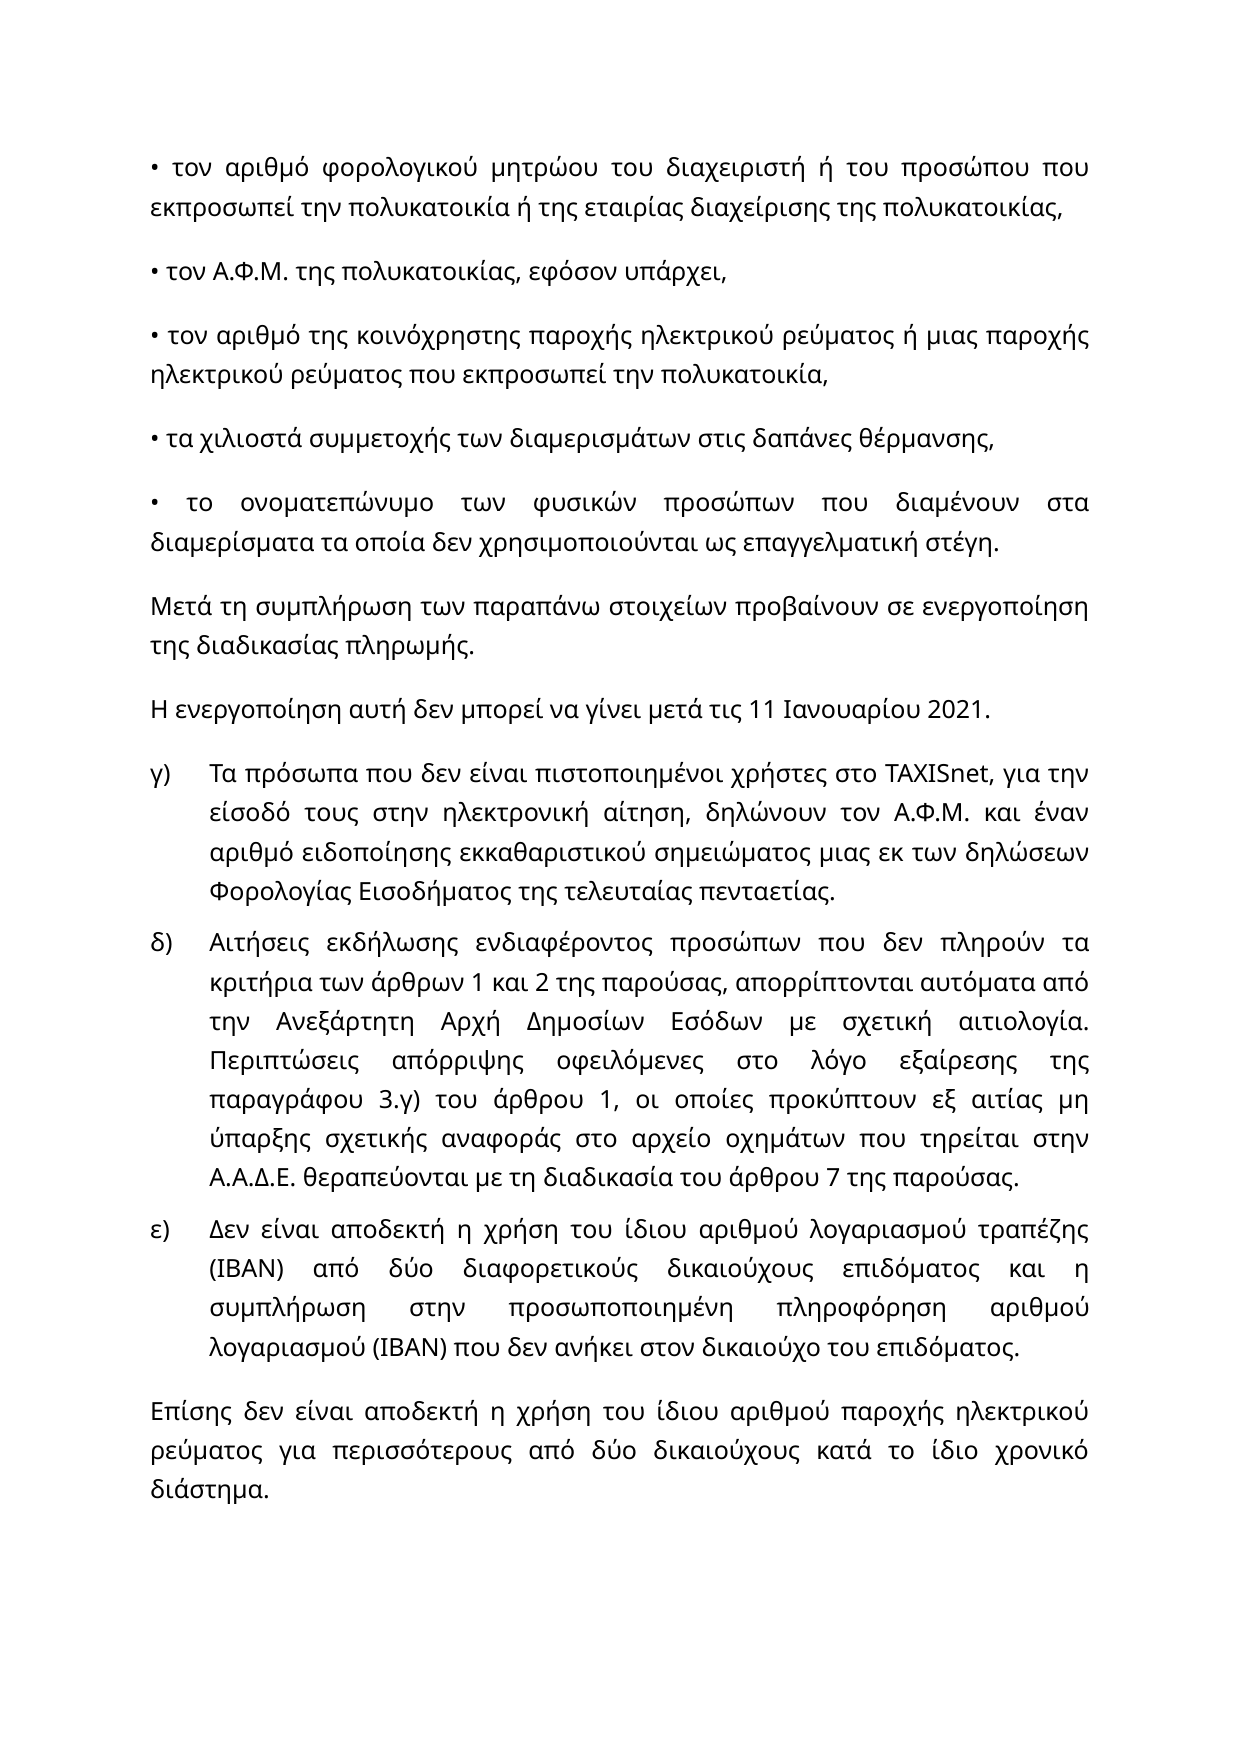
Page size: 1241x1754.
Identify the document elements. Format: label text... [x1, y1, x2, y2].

list γ) Τα πρόσωπα που δεν είναι πιστοποιημένοι χρήστες στο TAXISnet, για την είσοδό τους στην ηλεκτρονική αίτηση, δηλώνουν τον Α.Φ.Μ. και έναν αριθμό ειδοποίησης εκκαθαριστικού σημειώματος μιας εκ των δηλώσεων Φορολογίας Εισοδήματος της τελευταίας πενταετίας. [150, 756, 1090, 907]
text • τα χιλιοστά συμμετοχής των διαμερισμάτων στις δαπάνες θέρμανσης, [150, 421, 1090, 455]
text • το ονοματεπώνυμο των φυσικών προσώπων που διαμένουν στα διαμερίσματα τα οποία δεν χρησιμοποιούνται ως επαγγελματική στέγη. [150, 485, 1090, 558]
list δ) Αιτήσεις εκδήλωσης ενδιαφέροντος προσώπων που δεν πληρούν τα κριτήρια των άρθρων 1 και 2 της παρούσας, απορρίπτονται αυτόματα από την Ανεξάρτητη Αρχή Δημοσίων Εσόδων με σχετική αιτιολογία. Περιπτώσεις απόρριψης οφειλόμενες στο λόγο εξαίρεσης της παραγράφου 3.γ) του άρθρου 1, οι οποίες προκύπτουν εξ αιτίας μη ύπαρξης σχετικής αναφοράς στο αρχείο οχημάτων που τηρείται στην Α.Α.Δ.Ε. θεραπεύονται με τη διαδικασία του άρθρου 7 της παρούσας. [150, 925, 1090, 1194]
text Επίσης δεν είναι αποδεκτή η χρήση του ίδιου αριθμού παροχής ηλεκτρικού ρεύματος για περισσότερους από δύο δικαιούχους κατά το ίδιο χρονικό διάστημα. [150, 1393, 1090, 1506]
text Η ενεργοποίηση αυτή δεν μπορεί να γίνει μετά τις 11 Ιανουαρίου 2021. [150, 692, 1090, 726]
text • τον Α.Φ.Μ. της πολυκατοικίας, εφόσον υπάρχει, [150, 253, 1090, 287]
list ε) Δεν είναι αποδεκτή η χρήση του ίδιου αριθμού λογαριασμού τραπέζης (IBAN) από δύο διαφορετικούς δικαιούχους επιδόματος και η συμπλήρωση στην προσωποποιημένη πληροφόρηση αριθμού λογαριασμού (ΙΒΑΝ) που δεν ανήκει στον δικαιούχο του επιδόματος. [150, 1212, 1090, 1363]
text Μετά τη συμπλήρωση των παραπάνω στοιχείων προβαίνουν σε ενεργοποίηση της διαδικασίας πληρωμής. [150, 588, 1090, 662]
text • τον αριθμό φορολογικού μητρώου του διαχειριστή ή του προσώπου που εκπροσωπεί την πολυκατοικία ή της εταιρίας διαχείρισης της πολυκατοικίας, [150, 150, 1090, 223]
text • τον αριθμό της κοινόχρηστης παροχής ηλεκτρικού ρεύματος ή μιας παροχής ηλεκτρικού ρεύματος που εκπροσωπεί την πολυκατοικία, [150, 317, 1090, 391]
